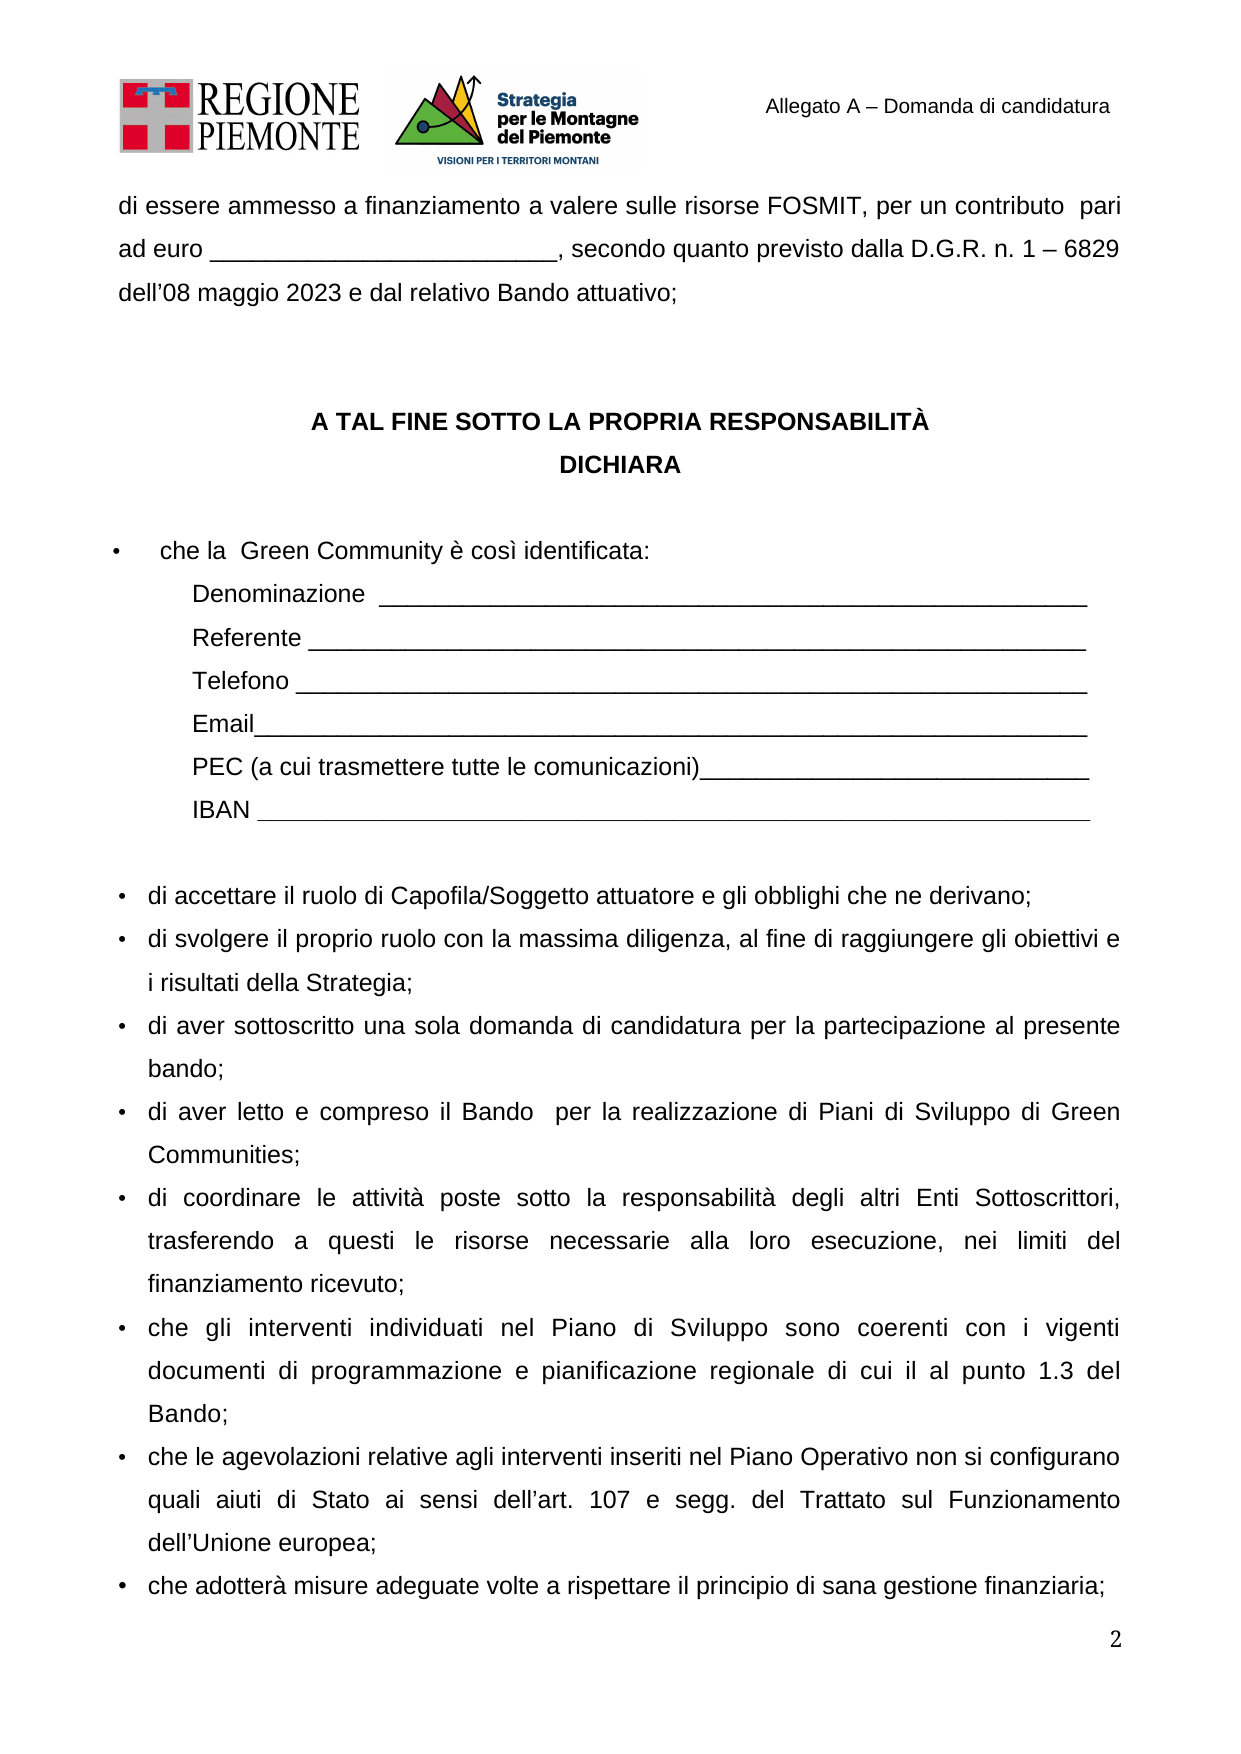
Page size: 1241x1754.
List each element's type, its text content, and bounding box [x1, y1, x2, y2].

list che gli interventi individuati nel Piano di Sviluppo sono coerenti con i vigenti documenti di programmazione e pianificazione regionale di cui il al punto 1.3 del Bando; [118, 1312, 1122, 1427]
picture [119, 79, 360, 153]
list di aver sottoscritto una sola domanda di candidatura per la partecipazione al presente bando; [118, 1011, 1122, 1082]
list di coordinare le attività poste sotto la responsabilità degli altri Enti Sottoscrittori, trasferendo a questi le risorse necessarie alla loro esecuzione, nei limiti del finanziamento ricevuto; [118, 1183, 1122, 1298]
text Email____________________________________________________________ [192, 709, 1122, 737]
text PEC (a cui trasmettere tutte le comunicazioni)____________________________ [192, 752, 1122, 781]
text Telefono _________________________________________________________ [192, 666, 1122, 694]
text IBAN ____________________________________________________________ [192, 795, 1122, 824]
text Referente ________________________________________________________ [192, 622, 1122, 651]
text DICHIARA [118, 450, 1122, 479]
picture [387, 67, 645, 174]
text A TAL FINE SOTTO LA PROPRIA RESPONSABILITÀ [118, 407, 1122, 436]
text di essere ammesso a finanziamento a valere sulle risorse FOSMIT, per un contributo pari ad euro _________________________, secondo quanto previsto dalla D.G.R. n. 1 – 6829 dell’08 maggio 2023 e dal relativo Bando attuativo; [118, 191, 1122, 306]
list che adotterà misure adeguate volte a rispettare il principio di sana gestione finanziaria; [118, 1571, 1122, 1600]
list di svolgere il proprio ruolo con la massima diligenza, al fine di raggiungere gli obiettivi e i risultati della Strategia; [118, 924, 1122, 996]
text Denominazione ___________________________________________________ [192, 579, 1122, 608]
list di aver letto e compreso il Bando per la realizzazione di Piani di Sviluppo di Green Communities; [118, 1097, 1122, 1169]
list che le agevolazioni relative agli interventi inseriti nel Piano Operativo non si configurano quali aiuti di Stato ai sensi dell’art. 107 e segg. del Trattato sul Funzionamento dell’Unione europea; [118, 1442, 1122, 1557]
list che la Green Community è così identificata: [112, 536, 1122, 565]
list di accettare il ruolo di Capofila/Soggetto attuatore e gli obblighi che ne derivano; [118, 881, 1122, 910]
